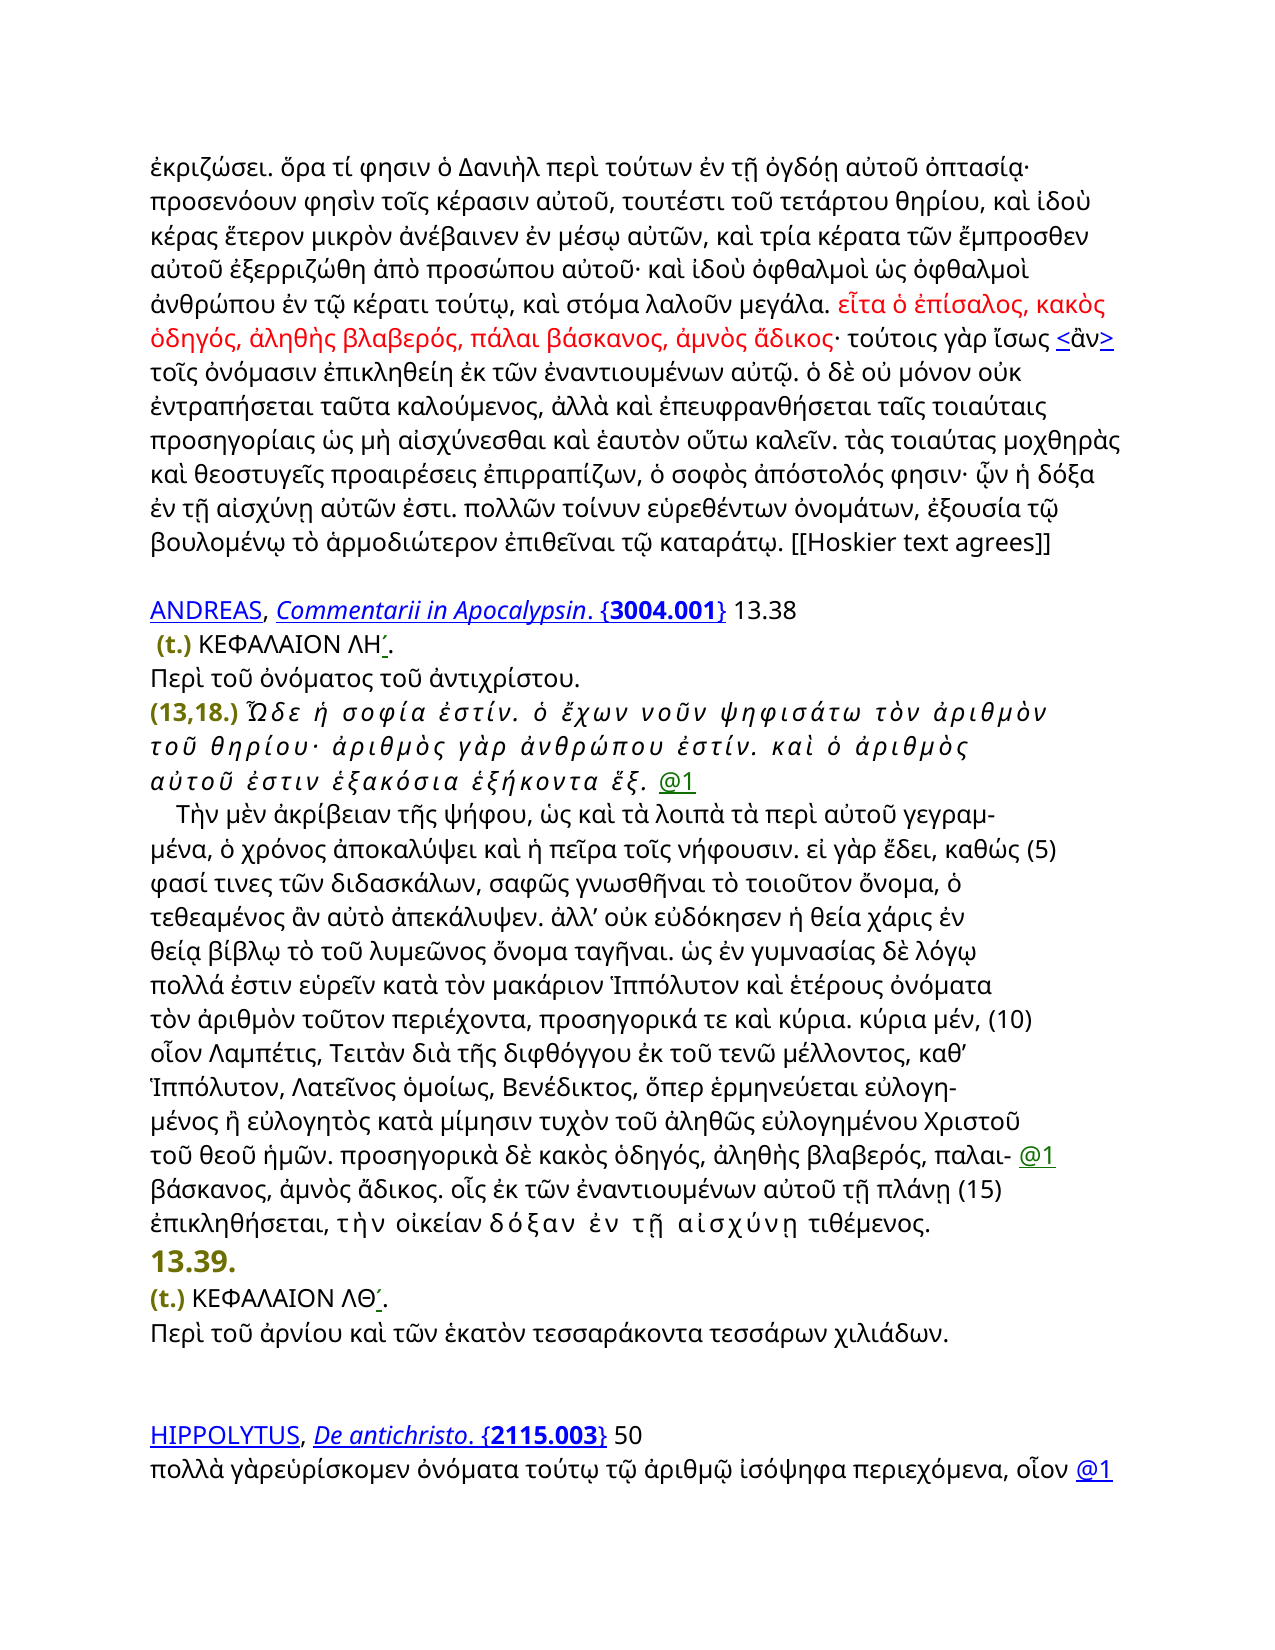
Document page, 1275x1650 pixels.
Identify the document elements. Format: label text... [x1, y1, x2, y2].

text τὸν ἀριθμὸν τοῦτον περιέχοντα, προσηγορικά τε καὶ κύρια. κύρια μέν, (10) [150, 1002, 1125, 1036]
text ANDREAS, Commentarii in Apocalypsin. {3004.001} 13.38 [150, 593, 1125, 627]
text τοῦ θηρίου· ἀριθμὸς γὰρ ἀνθρώπου ἐστίν. καὶ ὁ ἀριθμὸς [150, 729, 1125, 763]
text Περὶ τοῦ ὀνόματος τοῦ ἀντιχρίστου. [150, 661, 1125, 695]
text Περὶ τοῦ ἀρνίου καὶ τῶν ἑκατὸν τεσσαράκοντα τεσσάρων χιλιάδων. [150, 1315, 1125, 1349]
text HIPPOLYTUS, De antichristo. {2115.003} 50 [150, 1417, 1125, 1451]
text Ἱππόλυτον, Λατεῖνος ὁμοίως, Βενέδικτος, ὅπερ ἑρμηνεύεται εὐλογη- [150, 1070, 1125, 1104]
text Τὴν μὲν ἀκρίβειαν τῆς ψήφου, ὡς καὶ τὰ λοιπὰ τὰ περὶ αὐτοῦ γεγραμ- [150, 797, 1125, 831]
text τοῦ θεοῦ ἡμῶν. προσηγορικὰ δὲ κακὸς ὁδηγός, ἀληθὴς βλαβερός, παλαι- @1 [150, 1138, 1125, 1172]
text τεθεαμένος ἂν αὐτὸ ἀπεκάλυψεν. ἀλλ’ οὐκ εὐδόκησεν ἡ θεία χάρις ἐν [150, 899, 1125, 933]
text (t.) ΚΕΦΑΛΑΙΟΝ ΛΗʹ. [150, 627, 1125, 661]
text θείᾳ βίβλῳ τὸ τοῦ λυμεῶνος ὄνομα ταγῆναι. ὡς ἐν γυμνασίας δὲ λόγῳ [150, 933, 1125, 967]
text πολλά ἐστιν εὑρεῖν κατὰ τὸν μακάριον Ἱππόλυτον καὶ ἑτέρους ὀνόματα [150, 967, 1125, 1002]
text ἐπικληθήσεται, τὴν οἰκείαν δόξαν ἐν τῇ αἰσχύνῃ τιθέμενος. [150, 1206, 1125, 1240]
text αὐτοῦ ἐστιν ἑξακόσια ἑξήκοντα ἕξ. @1 [150, 763, 1125, 797]
text φασί τινες τῶν διδασκάλων, σαφῶς γνωσθῆναι τὸ τοιοῦτον ὄνομα, ὁ [150, 865, 1125, 899]
text 13.39. [150, 1240, 1125, 1281]
text μένα, ὁ χρόνος ἀποκαλύψει καὶ ἡ πεῖρα τοῖς νήφουσιν. εἰ γὰρ ἔδει, καθώς (5) [150, 831, 1125, 865]
text (13,18.) Ὧδε ἡ σοφία ἐστίν. ὁ ἔχων νοῦν ψηφισάτω τὸν ἀριθμὸν [150, 695, 1125, 729]
text (t.) ΚΕΦΑΛΑΙΟΝ ΛΘʹ. [150, 1281, 1125, 1315]
text ἐκριζώσει. ὅρα τί φησιν ὁ Δανιὴλ περὶ τούτων ἐν τῇ ὀγδόῃ αὐτοῦ ὀπτασίᾳ· προσενόουν φησὶν τοῖς κέρασιν αὐτοῦ, τουτέστι τοῦ τετάρτου θηρίου, καὶ ἰδοὺ κέρας ἕτερον μικρὸν ἀνέβαινεν ἐν μέσῳ αὐτῶν, καὶ τρία κέρατα τῶν ἔμπροσθεν αὐτοῦ ἐξερριζώθη ἀπὸ προσώπου αὐτοῦ· καὶ ἰδοὺ ὀφθαλμοὶ ὡς ὀφθαλμοὶ ἀνθρώπου ἐν τῷ κέρατι τούτῳ, καὶ στόμα λαλοῦν μεγάλα. εἶτα ὁ ἐπίσαλος, κακὸς ὁδηγός, ἀληθὴς βλαβερός, πάλαι βάσκανος, ἀμνὸς ἄδικος· τούτοις γὰρ ἴσως <ἂν> τοῖς ὀνόμασιν ἐπικληθείη ἐκ τῶν ἐναντιουμένων αὐτῷ. ὁ δὲ οὐ μόνον οὐκ ἐντραπήσεται ταῦτα καλούμενος, ἀλλὰ καὶ ἐπευφρανθήσεται ταῖς τοιαύταις προσηγορίαις ὡς μὴ αἰσχύνεσθαι καὶ ἑαυτὸν οὕτω καλεῖν. τὰς τοιαύτας μοχθηρὰς καὶ θεοστυγεῖς προαιρέσεις ἐπιρραπίζων, ὁ σοφὸς ἀπόστολός φησιν· ᾧν ἡ δόξα ἐν τῇ αἰσχύνῃ αὐτῶν ἐστι. πολλῶν τοίνυν εὑρεθέντων ὀνομάτων, ἐξουσία τῷ βουλομένῳ τὸ ἁρμοδιώτερον ἐπιθεῖναι τῷ καταράτῳ. [[Hoskier text agrees]] [150, 150, 1125, 559]
text πολλὰ γὰρ εὑρίσκομεν ὀνόματα τούτῳ τῷ ἀριθμῷ ἰσόψηφα περιεχόμενα, οἷον @1 [150, 1451, 1125, 1486]
text μένος ἢ εὐλογητὸς κατὰ μίμησιν τυχὸν τοῦ ἀληθῶς εὐλογημένου Χριστοῦ [150, 1104, 1125, 1138]
text οἷον Λαμπέτις, Τειτὰν διὰ τῆς διφθόγγου ἐκ τοῦ τενῶ μέλλοντος, καθ’ [150, 1036, 1125, 1070]
text βάσκανος, ἀμνὸς ἄδικος. οἷς ἐκ τῶν ἐναντιουμένων αὐτοῦ τῇ πλάνῃ (15) [150, 1172, 1125, 1206]
